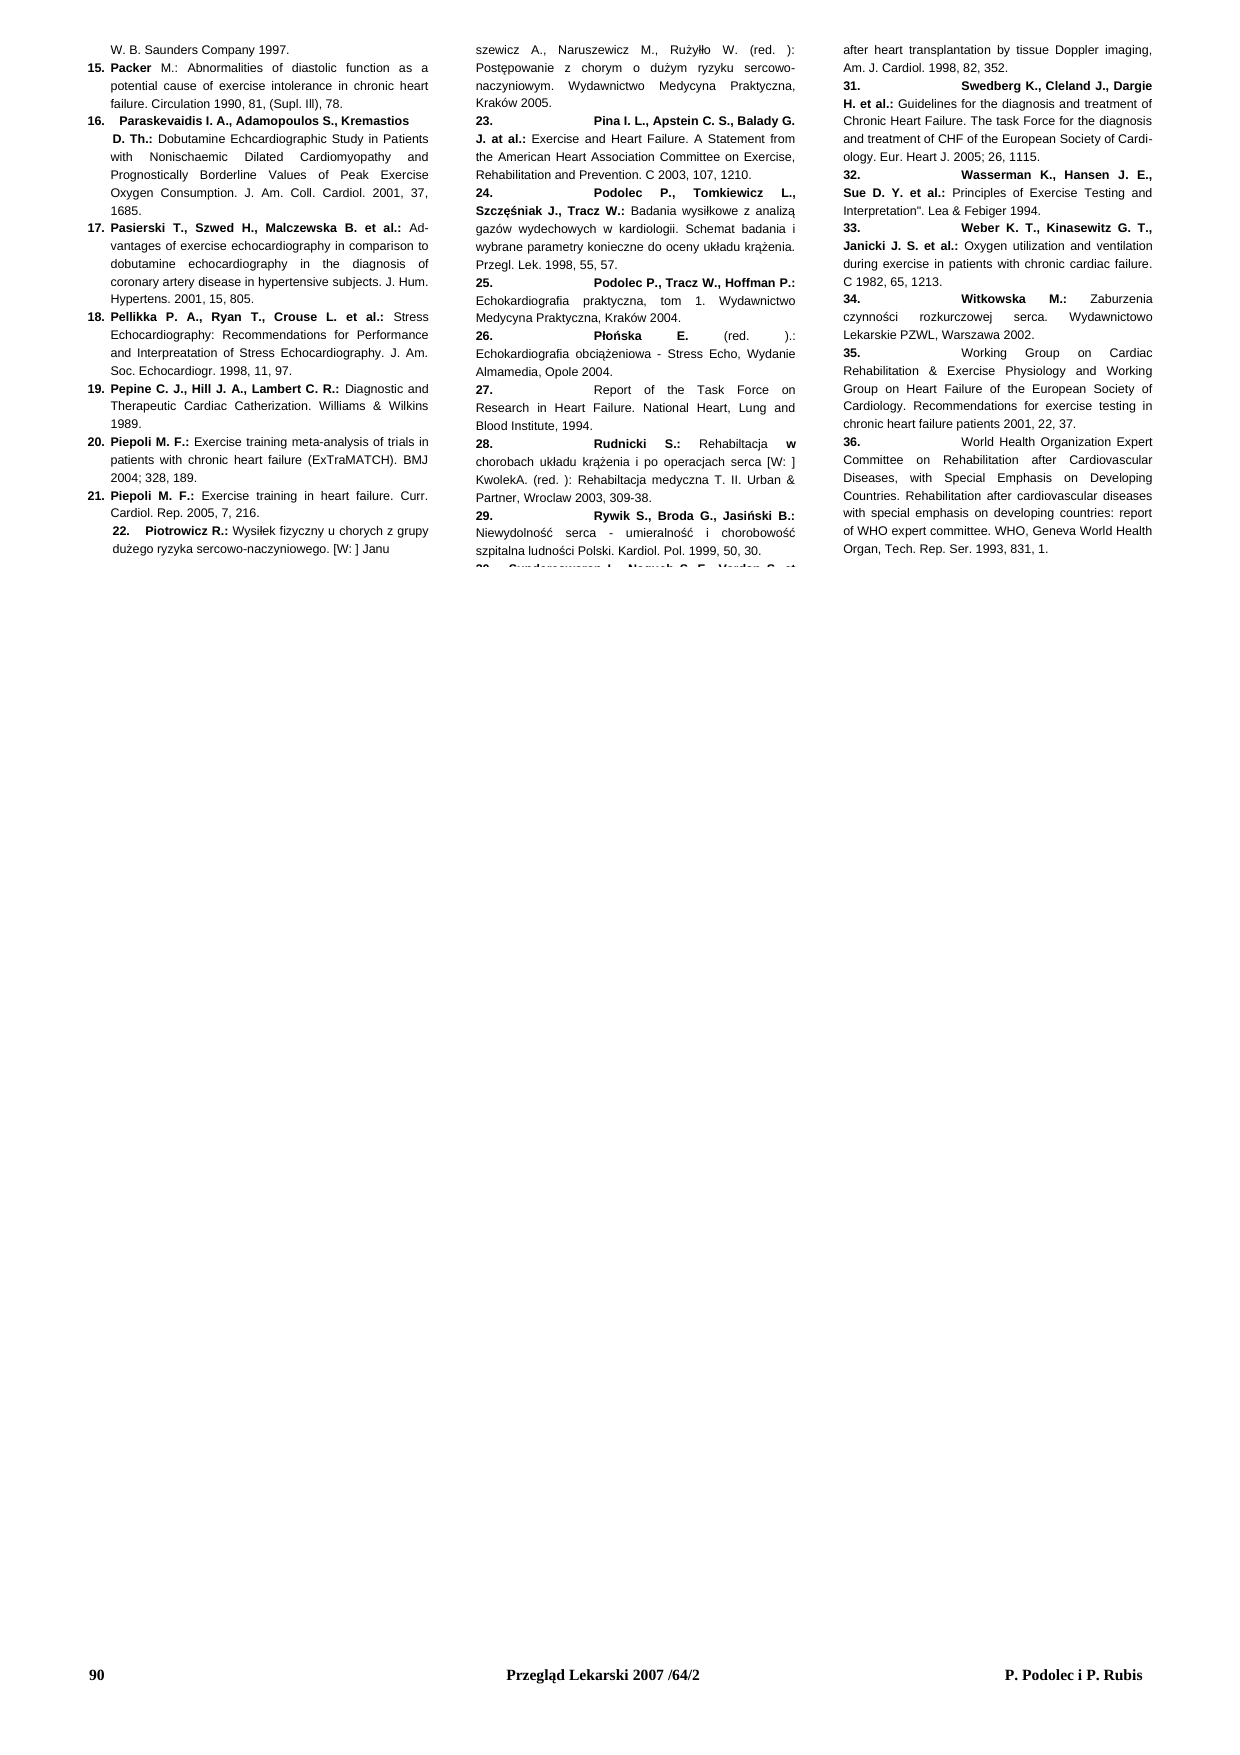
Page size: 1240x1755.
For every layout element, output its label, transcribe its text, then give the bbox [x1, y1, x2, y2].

list Pina I. L., Apstein C. S., Balady G. J. at al.: Exercise and Heart Failure. A Statement from the American Heart Association Committee on Exercise, Rehabili­tation and Prevention. C 2003, 107, 1210. [476, 114, 796, 182]
list Packer M.: Abnormalities of diastolic function as a potential cause of exercise intolerance in chronic heart failure. Circulation 1990, 81, (Supl. Ill), 78. [87, 61, 428, 111]
list Piotrowicz R.: Wysiłek fizyczny u chorych z grupy dużego ryzyka sercowo-naczyniowego. [W: ] Janu­ [112, 524, 428, 556]
list Pasierski T., Szwed H., Malczewska B. et al.: Ad­vantages of exercise echocardiography in compari­son to dobutamine echocardiography in the diagno­sis of coronary artery disease in hypertensive sub­jects. J. Hum. Hypertens. 2001, 15, 805. [87, 221, 428, 307]
text W. B. Saunders Company 1997. [87, 43, 428, 57]
list Podolec P., Tomkiewicz L., Szczęśniak J., Tracz W.: Badania wysiłkowe z analizą gazów wyde­chowych w kardiologii. Schemat badania i wybrane parametry konieczne do oceny układu krążenia. Przegl. Lek. 1998, 55, 57. [476, 186, 796, 272]
text szewicz A., Naruszewicz M., Rużyłło W. (red. ): Postępowanie z chorym o dużym ryzyku sercowo- naczyniowym. Wydawnictwo Medycyna Praktyczna, Kraków 2005. [476, 42, 796, 110]
list Pepine C. J., Hill J. A., Lambert C. R.: Diagnostic and Therapeutic Cardiac Catherization. Williams & Wilkins 1989. [87, 381, 428, 431]
text 90 [89, 1665, 110, 1683]
list Podolec P., Tracz W., Hoffman P.: Echokardiografia praktyczna, tom 1. Wydawnictwo Medycyna Prakty­czna, Kraków 2004. [476, 275, 796, 325]
list Weber K. T., Kinasewitz G. T., Janicki J. S. et al.: Oxygen utilization and ventilation during exercise in patients with chronic cardiac failure. C 1982, 65, 1213. [843, 221, 1152, 289]
list Pellikka P. A., Ryan T., Crouse L. et al.: Stress Echocardiography: Recommendations for Perform­ance and Interpreatation of Stress Echocardiography. J. Am. Soc. Echocardiogr. 1998, 11, 97. [87, 310, 428, 378]
text after heart transplantation by tissue Doppler imaging, Am. J. Cardiol. 1998, 82, 352. [843, 43, 1152, 75]
list Płońska E. (red. ).: Echokardiografia obciążeniowa - Stress Echo, Wydanie Almamedia, Opole 2004. [476, 329, 796, 379]
list World Health Organization Expert Committee on Re­habilitation after Cardiovascular Diseases, with Spe­cial Emphasis on Developing Countries. Rehabili­tation after cardiovascular diseases with special em­phasis on developing countries: report of WHO ex­pert committee. WHO, Geneva World Health Organ, Tech. Rep. Ser. 1993, 831, 1. [843, 435, 1152, 556]
text P. Podolec i P. Rubis [1004, 1665, 1152, 1683]
list Piepoli M. F.: Exercise training meta-analysis of tri­als in patients with chronic heart failure (ExTraMATCH). BMJ 2004; 328, 189. [87, 435, 428, 485]
list Rywik S., Broda G., Jasiński B.: Niewydolność serca - umieralność i chorobowość szpitalna ludności Polski. Kardiol. Pol. 1999, 50, 30. [476, 508, 796, 558]
list Paraskevaidis I. A., Adamopoulos S., Kremastios [87, 114, 428, 128]
list Wasserman K., Hansen J. E., Sue D. Y. et al.: Prin­ciples of Exercise Testing and Interpretation". Lea & Febiger 1994. [843, 167, 1152, 217]
list Working Group on Cardiac Rehabilitation & Exer­cise Physiology and Working Group on Heart Fail­ure of the European Society of Cardiology. Recom­mendations for exercise testing in chronic heart fail­ure patients 2001, 22, 37. [843, 346, 1152, 431]
list Piepoli M. F.: Exercise training in heart failure. Curr. Cardiol. Rep. 2005, 7, 216. [87, 488, 428, 520]
list Rudnicki S.: Rehabiltacja w chorobach układu krążenia i po operacjach serca [W: ] KwolekA. (red. ): Rehabiltacja medyczna T. II. Urban & Partner, Wroclaw 2003, 309-38. [476, 436, 796, 504]
list Swedberg K., Cleland J., Dargie H. et al.: Guide­lines for the diagnosis and treatment of Chronic Heart Failure. The task Force for the diagnosis and treatment of CHF of the European Society of Cardi­ology. Eur. Heart J. 2005; 26, 1115. [843, 78, 1152, 164]
list Witkowska M.: Zaburzenia czynności rozkurczowej serca. Wydawnictowo Lekarskie PZWL, Warszawa 2002. [843, 292, 1152, 342]
text D. Th.: Dobutamine Echcardiographic Study in Pa­tients with Nonischaemic Dilated Cardiomyopathy and Prognostically Borderline Values of Peak Exer­cise Oxygen Consumption. J. Am. Coll. Cardiol. 2001, 37, 1685. [110, 132, 428, 217]
text Przegląd Lekarski 2007 /64/2 [506, 1665, 737, 1683]
list Report of the Task Force on Research in Heart Fail­ure. National Heart, Lung and Blood Institute, 1994. [476, 383, 796, 433]
